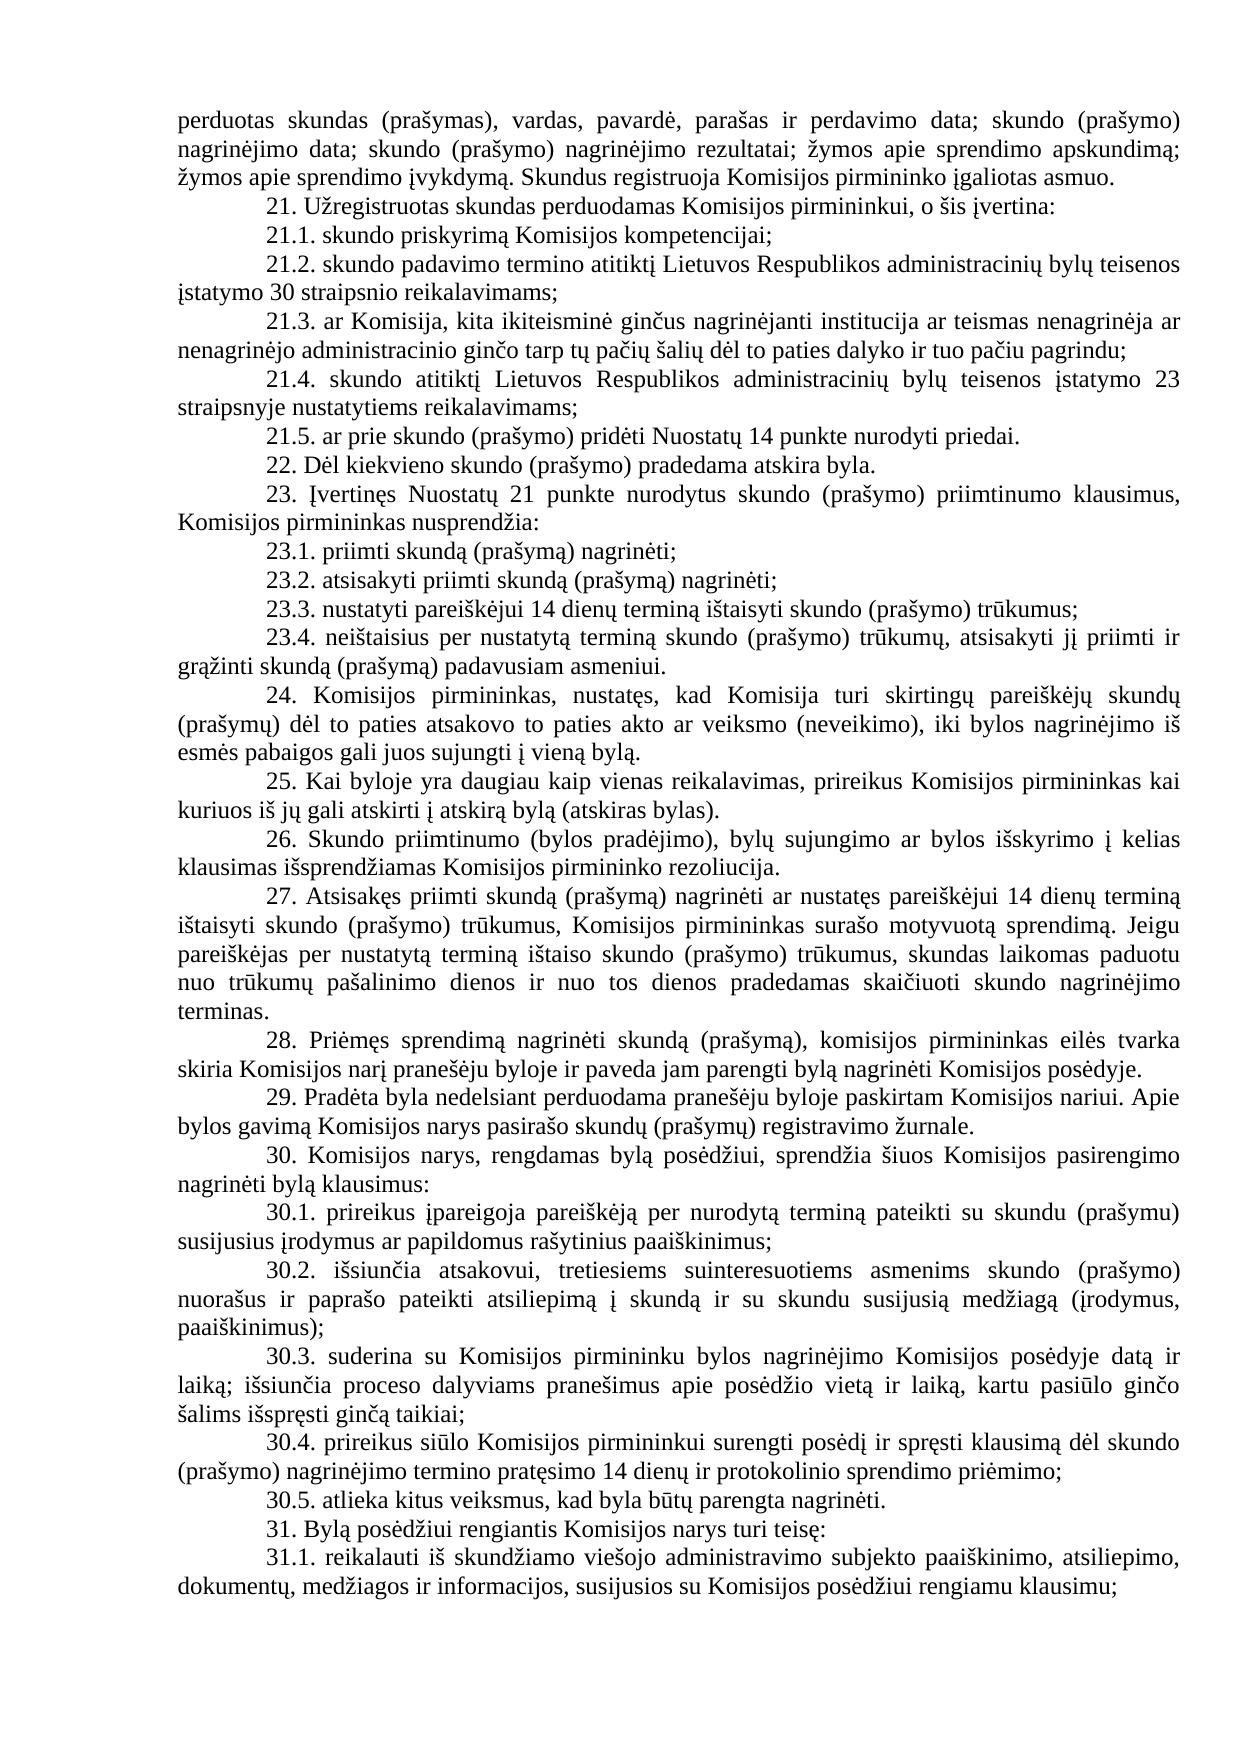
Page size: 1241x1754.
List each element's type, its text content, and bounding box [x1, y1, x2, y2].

text 29. Pradėta byla nedelsiant perduodama pranešėju byloje paskirtam Komisijos nariui. Apie bylos gavimą Komisijos narys pasirašo skundų (prašymų) registravimo žurnale. [177, 1082, 1181, 1140]
text 21.4. skundo atitiktį Lietuvos Respublikos administracinių bylų teisenos įstatymo 23 straipsnyje nustatytiems reikalavimams; [177, 364, 1181, 421]
text 30.2. išsiunčia atsakovui, tretiesiems suinteresuotiems asmenims skundo (prašymo) nuorašus ir paprašo pateikti atsiliepimą į skundą ir su skundu susijusią medžiagą (įrodymus, paaiškinimus); [177, 1255, 1181, 1341]
text 25. Kai byloje yra daugiau kaip vienas reikalavimas, prireikus Komisijos pirmininkas kai kuriuos iš jų gali atskirti į atskirą bylą (atskiras bylas). [177, 766, 1181, 824]
text 31.1. reikalauti iš skundžiamo viešojo administravimo subjekto paaiškinimo, atsiliepimo, dokumentų, medžiagos ir informacijos, susijusios su Komisijos posėdžiui rengiamu klausimu; [177, 1542, 1181, 1600]
text 21.2. skundo padavimo termino atitiktį Lietuvos Respublikos administracinių bylų teisenos įstatymo 30 straipsnio reikalavimams; [177, 249, 1181, 306]
text 27. Atsisakęs priimti skundą (prašymą) nagrinėti ar nustatęs pareiškėjui 14 dienų terminą ištaisyti skundo (prašymo) trūkumus, Komisijos pirmininkas surašo motyvuotą sprendimą. Jeigu pareiškėjas per nustatytą terminą ištaiso skundo (prašymo) trūkumus, skundas laikomas paduotu nuo trūkumų pašalinimo dienos ir nuo tos dienos pradedamas skaičiuoti skundo nagrinėjimo terminas. [177, 881, 1181, 1025]
text 23. Įvertinęs Nuostatų 21 punkte nurodytus skundo (prašymo) priimtinumo klausimus, Komisijos pirmininkas nusprendžia: [177, 479, 1181, 536]
text 26. Skundo priimtinumo (bylos pradėjimo), bylų sujungimo ar bylos išskyrimo į kelias klausimas išsprendžiamas Komisijos pirmininko rezoliucija. [177, 824, 1181, 881]
text 22. Dėl kiekvieno skundo (prašymo) pradedama atskira byla. [177, 450, 1181, 479]
text 23.1. priimti skundą (prašymą) nagrinėti; [177, 536, 1181, 565]
text 23.3. nustatyti pareiškėjui 14 dienų terminą ištaisyti skundo (prašymo) trūkumus; [177, 594, 1181, 622]
text 21.1. skundo priskyrimą Komisijos kompetencijai; [177, 220, 1181, 249]
text 30.5. atlieka kitus veiksmus, kad byla būtų parengta nagrinėti. [177, 1485, 1181, 1514]
text 21. Užregistruotas skundas perduodamas Komisijos pirmininkui, o šis įvertina: [177, 191, 1181, 220]
text 21.5. ar prie skundo (prašymo) pridėti Nuostatų 14 punkte nurodyti priedai. [177, 421, 1181, 450]
text 30.1. prireikus įpareigoja pareiškėją per nurodytą terminą pateikti su skundu (prašymu) susijusius įrodymus ar papildomus rašytinius paaiškinimus; [177, 1197, 1181, 1255]
text 23.4. neištaisius per nustatytą terminą skundo (prašymo) trūkumų, atsisakyti jį priimti ir grąžinti skundą (prašymą) padavusiam asmeniui. [177, 622, 1181, 680]
text 28. Priėmęs sprendimą nagrinėti skundą (prašymą), komisijos pirmininkas eilės tvarka skiria Komisijos narį pranešėju byloje ir paveda jam parengti bylą nagrinėti Komisijos posėdyje. [177, 1025, 1181, 1082]
text 23.2. atsisakyti priimti skundą (prašymą) nagrinėti; [177, 565, 1181, 594]
text perduotas skundas (prašymas), vardas, pavardė, parašas ir perdavimo data; skundo (prašymo) nagrinėjimo data; skundo (prašymo) nagrinėjimo rezultatai; žymos apie sprendimo apskundimą; žymos apie sprendimo įvykdymą. Skundus registruoja Komisijos pirmininko įgaliotas asmuo. [177, 105, 1181, 191]
text 31. Bylą posėdžiui rengiantis Komisijos narys turi teisę: [177, 1514, 1181, 1542]
text 24. Komisijos pirmininkas, nustatęs, kad Komisija turi skirtingų pareiškėjų skundų (prašymų) dėl to paties atsakovo to paties akto ar veiksmo (neveikimo), iki bylos nagrinėjimo iš esmės pabaigos gali juos sujungti į vieną bylą. [177, 680, 1181, 766]
text 30.4. prireikus siūlo Komisijos pirmininkui surengti posėdį ir spręsti klausimą dėl skundo (prašymo) nagrinėjimo termino pratęsimo 14 dienų ir protokolinio sprendimo priėmimo; [177, 1427, 1181, 1485]
text 30.3. suderina su Komisijos pirmininku bylos nagrinėjimo Komisijos posėdyje datą ir laiką; išsiunčia proceso dalyviams pranešimus apie posėdžio vietą ir laiką, kartu pasiūlo ginčo šalims išspręsti ginčą taikiai; [177, 1341, 1181, 1427]
text 21.3. ar Komisija, kita ikiteisminė ginčus nagrinėjanti institucija ar teismas nenagrinėja ar nenagrinėjo administracinio ginčo tarp tų pačių šalių dėl to paties dalyko ir tuo pačiu pagrindu; [177, 306, 1181, 364]
text 30. Komisijos narys, rengdamas bylą posėdžiui, sprendžia šiuos Komisijos pasirengimo nagrinėti bylą klausimus: [177, 1140, 1181, 1197]
